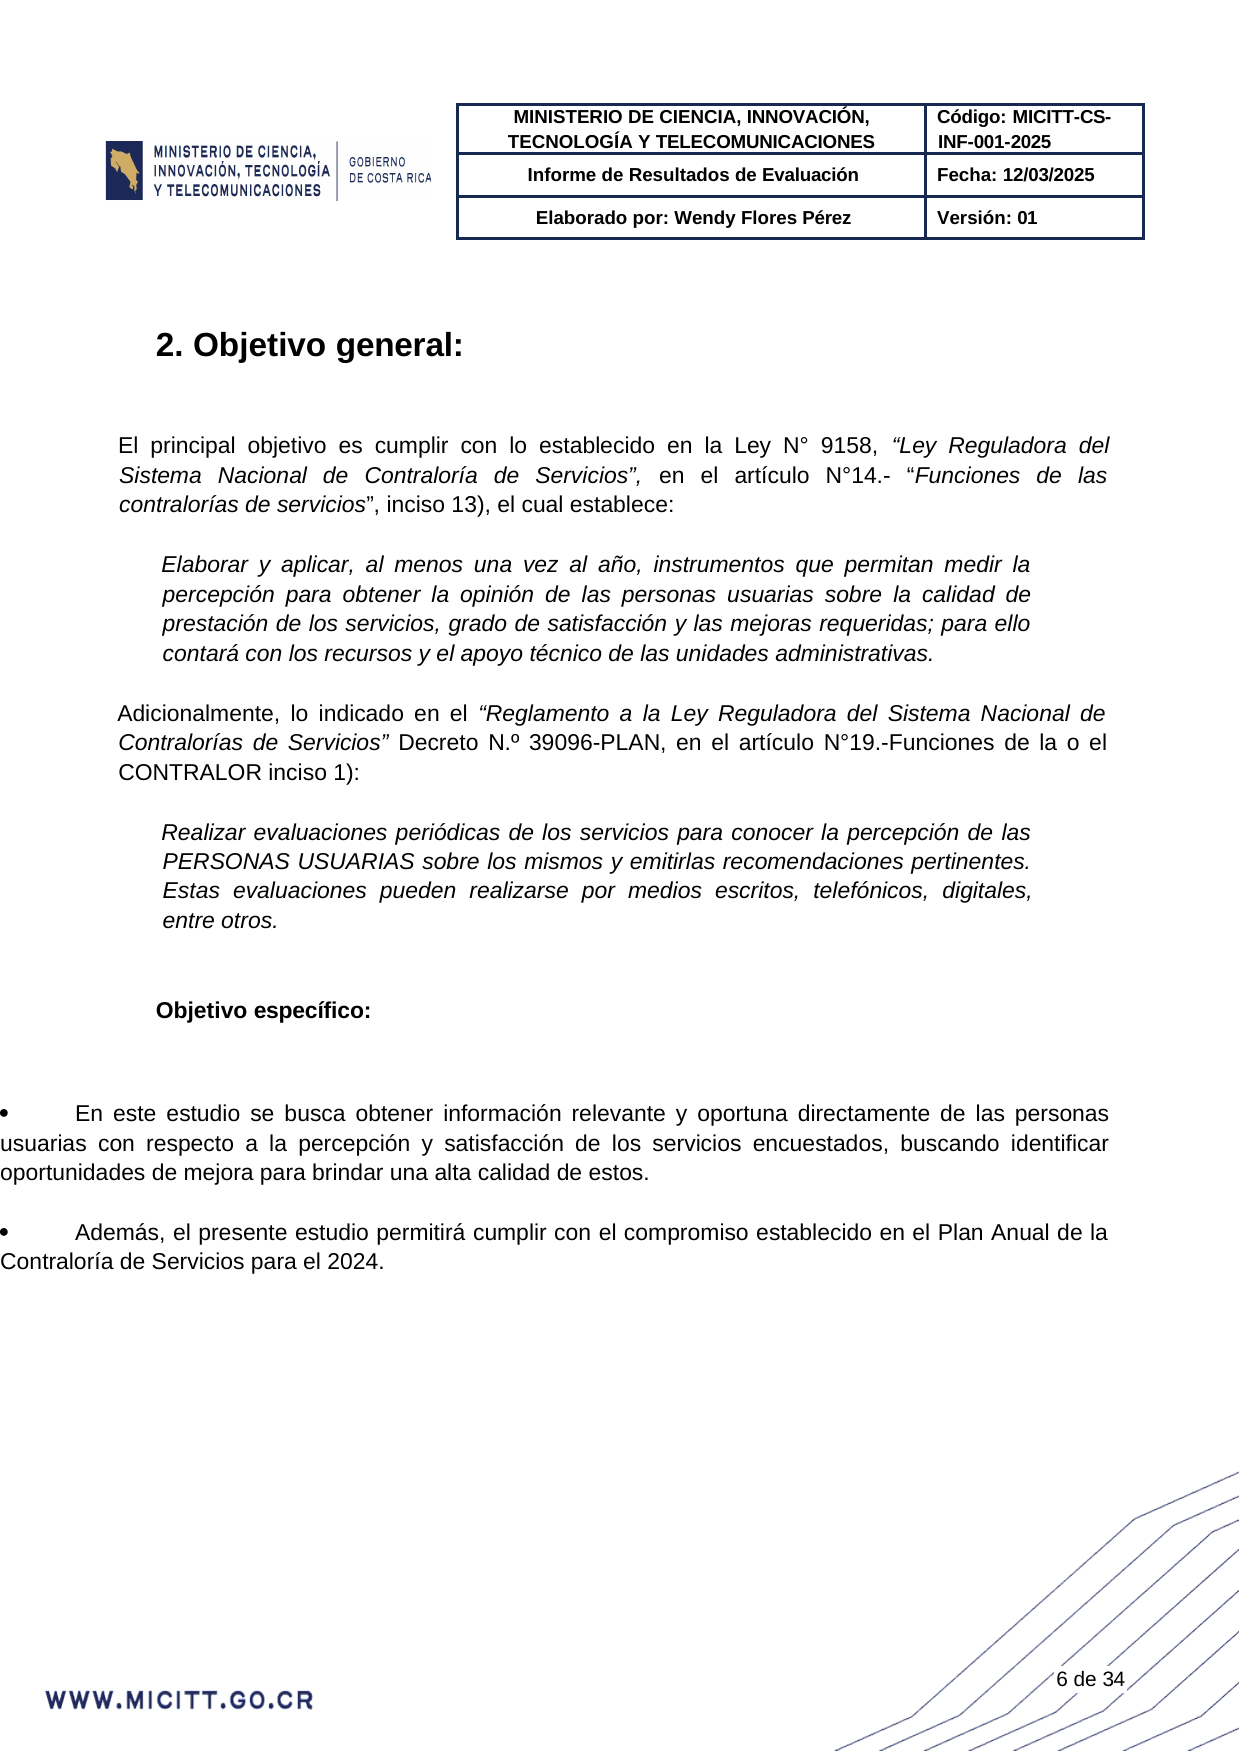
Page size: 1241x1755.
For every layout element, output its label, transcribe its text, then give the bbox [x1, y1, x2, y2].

text Realizar evaluaciones periódicas de los servicios para conocer la percepción de las PERSONAS USUARIAS sobre los mismos y emitirlas recomendaciones pertinentes. Estas evaluaciones pueden realizarse por medios escritos, telefónicos, digitales, entre otros. [161, 818, 1034, 933]
subtitle Objetivo específico: [156, 997, 1241, 1024]
text El principal objetivo es cumplir con lo establecido en la Ley N° 9158, “Ley Reguladora del Sistema Nacional de Contraloría de Servicios”, en el artículo N°14.- “Funciones de las contralorías de servicios”, inciso 13), el cual establece: [118, 432, 1109, 517]
text Adicionalmente, lo indicado en el “Reglamento a la Ley Reguladora del Sistema Nacional de Contralorías de Servicios” Decreto N.º 39096-PLAN, en el artículo N°19.-Funciones de la o el CONTRALOR inciso 1): [117, 699, 1108, 785]
text Elaborar y aplicar, al menos una vez al año, instrumentos que permitan medir la percepción para obtener la opinión de las personas usuarias sobre la calidad de prestación de los servicios, grado de satisfacción y las mejoras requeridas; para ello contará con los recursos y el apoyo técnico de las unidades administrativas. [161, 551, 1034, 666]
list En este estudio se busca obtener información relevante y oportuna directamente de las personas usuarias con respecto a la percepción y satisfacción de los servicios encuestados, buscando identificar oportunidades de mejora para brindar una alta calidad de estos. [0, 1100, 1110, 1185]
list Además, el presente estudio permitirá cumplir con el compromiso establecido en el Plan Anual de la Contraloría de Servicios para el 2024. [0, 1219, 1109, 1274]
list Objetivo general: [156, 325, 1241, 363]
